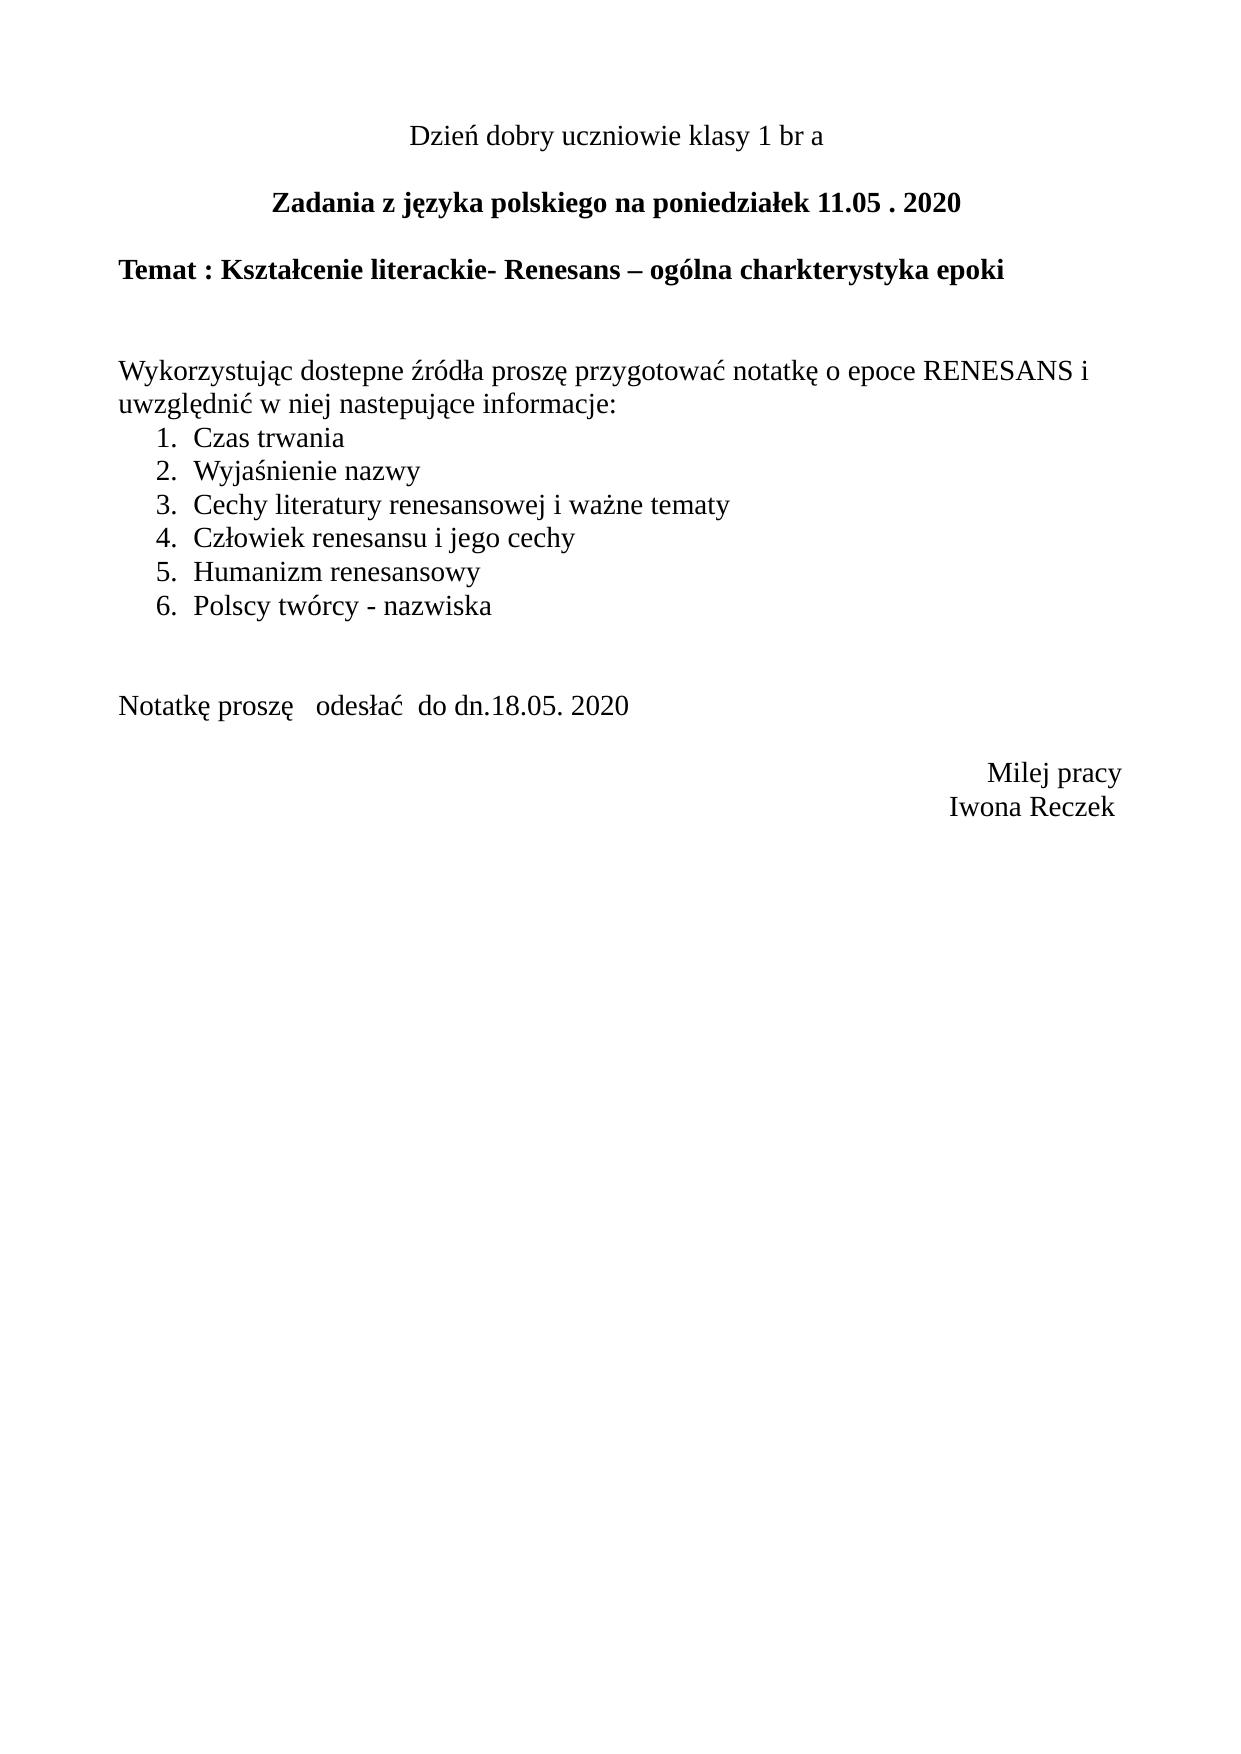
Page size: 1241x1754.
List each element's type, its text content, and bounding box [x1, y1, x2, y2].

text Milej pracy [118, 755, 1122, 789]
text Dzień dobry uczniowie klasy 1 br a [118, 118, 1122, 152]
text Iwona Reczek [118, 789, 1122, 822]
list Człowiek renesansu i jego cechy [156, 521, 1122, 554]
list Czas trwania [156, 420, 1122, 453]
text Temat : Kształcenie literackie- Renesans – ogólna charkterystyka epoki [118, 252, 1122, 286]
list Wyjaśnienie nazwy [156, 453, 1122, 487]
text Zadania z języka polskiego na poniedziałek 11.05 . 2020 [118, 185, 1122, 219]
text Wykorzystując dostepne źródła proszę przygotować notatkę o epoce RENESANS i uwzględnić w niej nastepujące informacje: [118, 353, 1122, 420]
text Notatkę proszę odesłać do dn.18.05. 2020 [118, 688, 1122, 722]
list Humanizm renesansowy [156, 554, 1122, 588]
list Polscy twórcy - nazwiska [156, 588, 1122, 621]
list Cechy literatury renesansowej i ważne tematy [156, 487, 1122, 521]
